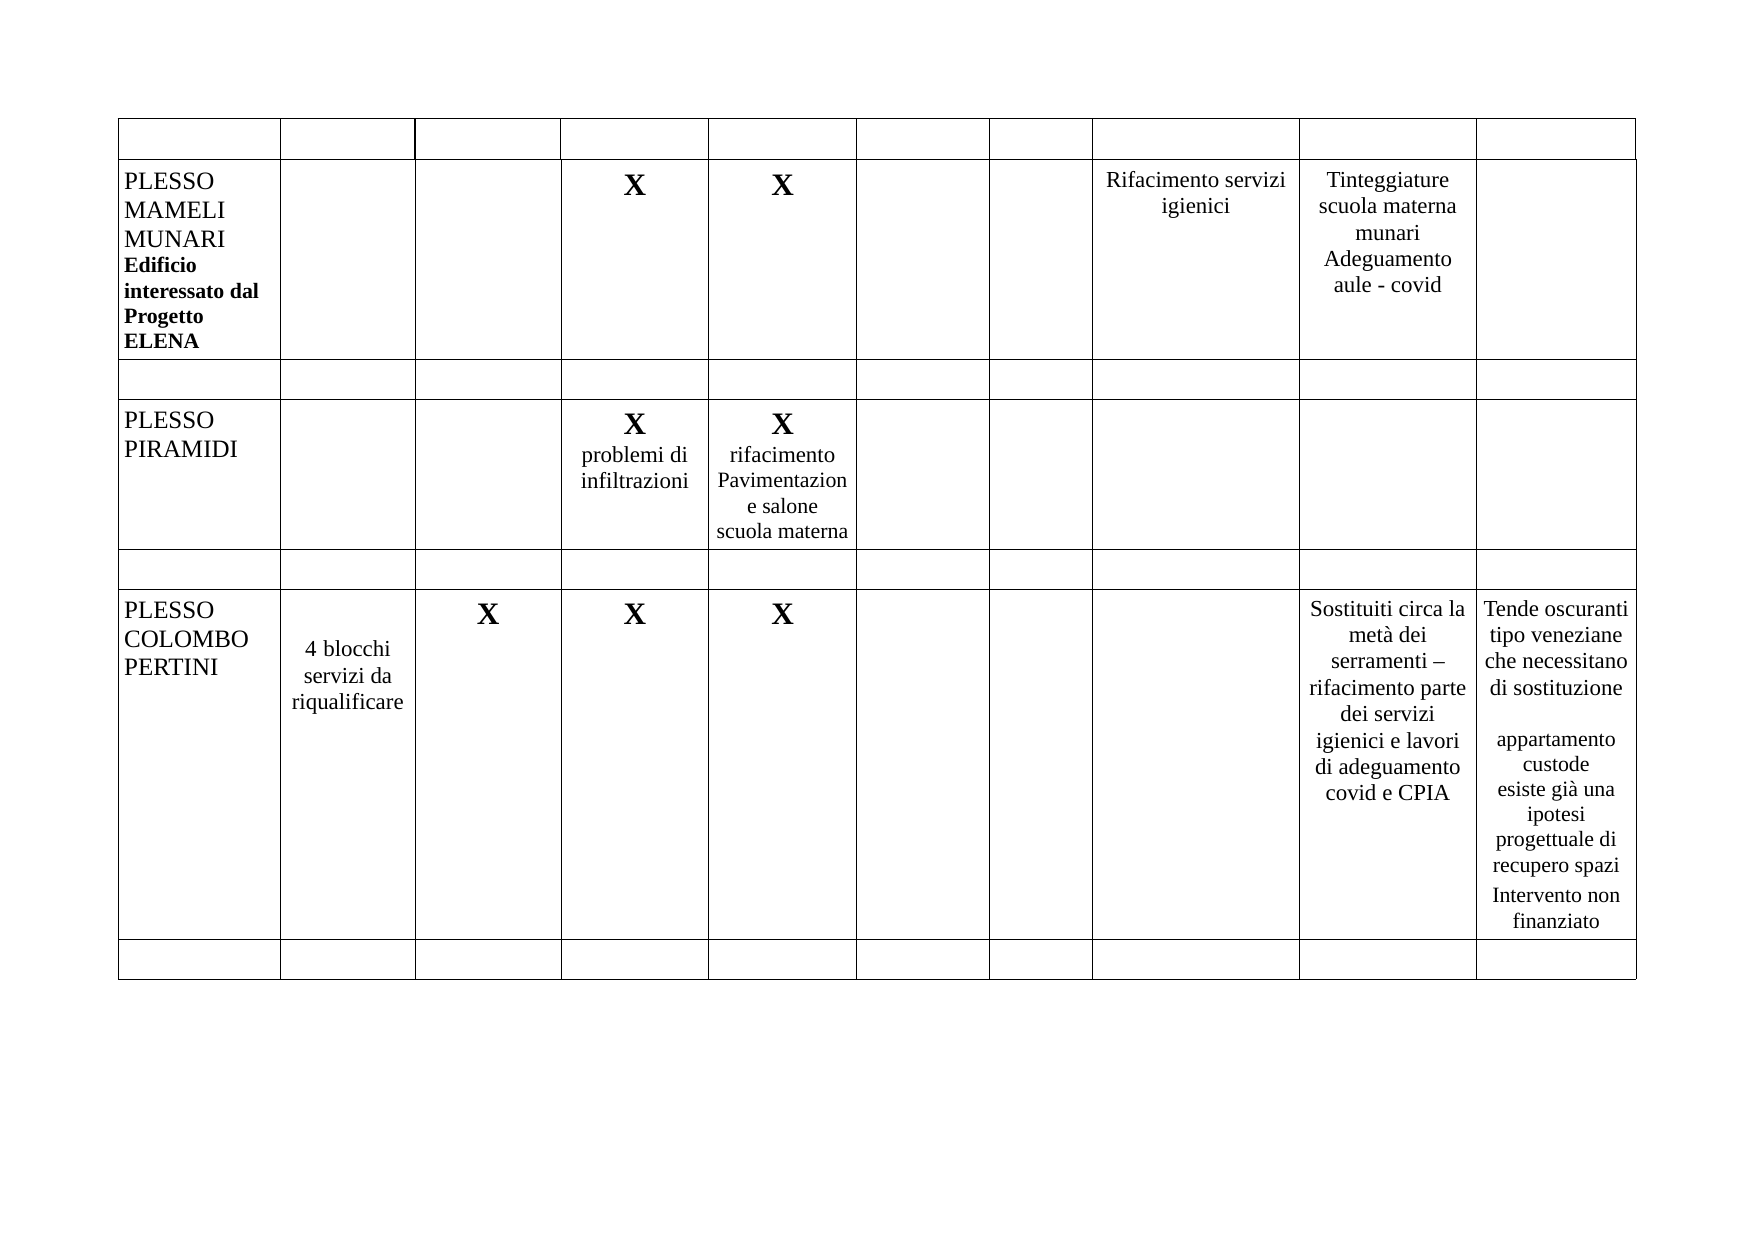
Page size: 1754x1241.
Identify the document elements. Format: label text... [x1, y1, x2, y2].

table_cell [416, 940, 561, 979]
table_cell [709, 360, 856, 399]
table_cell X [416, 590, 561, 939]
table_cell X rifacimento Pavimentazione salone scuola materna [709, 400, 856, 549]
table_cell [990, 400, 1092, 549]
table_cell [857, 119, 989, 159]
table_cell [990, 940, 1092, 979]
table_cell Rifacimento servizi igienici [1093, 160, 1299, 359]
table_cell [857, 940, 989, 979]
table_cell [990, 590, 1092, 939]
table_cell [119, 360, 280, 399]
table_cell [709, 940, 856, 979]
table_cell [1093, 550, 1299, 589]
table_cell [990, 160, 1092, 359]
table_cell [1093, 119, 1299, 159]
table_cell [562, 940, 708, 979]
table_cell [119, 119, 280, 159]
table_cell [416, 550, 561, 589]
table_cell [1477, 940, 1636, 979]
table_cell [857, 160, 989, 359]
table_cell [1300, 550, 1476, 589]
table_cell X [709, 160, 856, 359]
table_cell [857, 550, 989, 589]
table_cell [119, 550, 280, 589]
table_cell [416, 360, 561, 399]
table_cell Sostituiti circa la metà dei serramenti – rifacimento parte dei servizi igienici e lavori di adeguamento covid e CPIA [1300, 590, 1476, 939]
table_cell 4 blocchi servizi da riqualificare [281, 590, 415, 939]
table_cell [119, 940, 280, 979]
table_cell [1093, 400, 1299, 549]
table_cell PLESSO MAMELI MUNARI Edificio interessato dal Progetto ELENA [119, 160, 280, 359]
table_cell [1477, 550, 1636, 589]
table_cell [1093, 940, 1299, 979]
table_cell X [562, 160, 708, 359]
table_cell [562, 360, 708, 399]
table_cell [1300, 360, 1476, 399]
table_cell [1300, 119, 1476, 159]
table_cell [857, 400, 989, 549]
table_cell [562, 550, 708, 589]
table_cell [1093, 590, 1299, 939]
table_cell [857, 360, 989, 399]
table_cell [990, 119, 1092, 159]
table_cell X problemi di infiltrazioni [562, 400, 708, 549]
table_cell [281, 400, 415, 549]
table_cell [281, 550, 415, 589]
table_cell [281, 160, 415, 359]
table_cell [1300, 940, 1476, 979]
table_cell [281, 360, 415, 399]
table_cell [281, 119, 414, 159]
table_cell Tinteggiature scuola materna munari Adeguamento aule - covid [1300, 160, 1476, 359]
table_cell PLESSO PIRAMIDI [119, 400, 280, 549]
table_cell X [709, 590, 856, 939]
table_cell [857, 590, 989, 939]
table_cell [416, 119, 560, 159]
table_cell [1477, 400, 1636, 549]
table_cell [1477, 160, 1636, 359]
table_cell [990, 360, 1092, 399]
table_cell [561, 119, 708, 159]
table_cell [416, 160, 561, 359]
table_cell [1093, 360, 1299, 399]
table_cell PLESSO COLOMBO PERTINI [119, 590, 280, 939]
table_cell Tende oscuranti tipo veneziane che necessitano di sostituzione appartamento custode esiste già una ipotesi progettuale di recupero spazi Intervento non finanziato [1477, 590, 1636, 939]
table_cell [709, 119, 856, 159]
table_cell [990, 550, 1092, 589]
table_cell [709, 550, 856, 589]
table_cell X [562, 590, 708, 939]
table_cell [1477, 119, 1635, 159]
table_cell [281, 940, 415, 979]
table_cell [416, 400, 561, 549]
table_cell [1300, 400, 1476, 549]
table_cell [1477, 360, 1636, 399]
